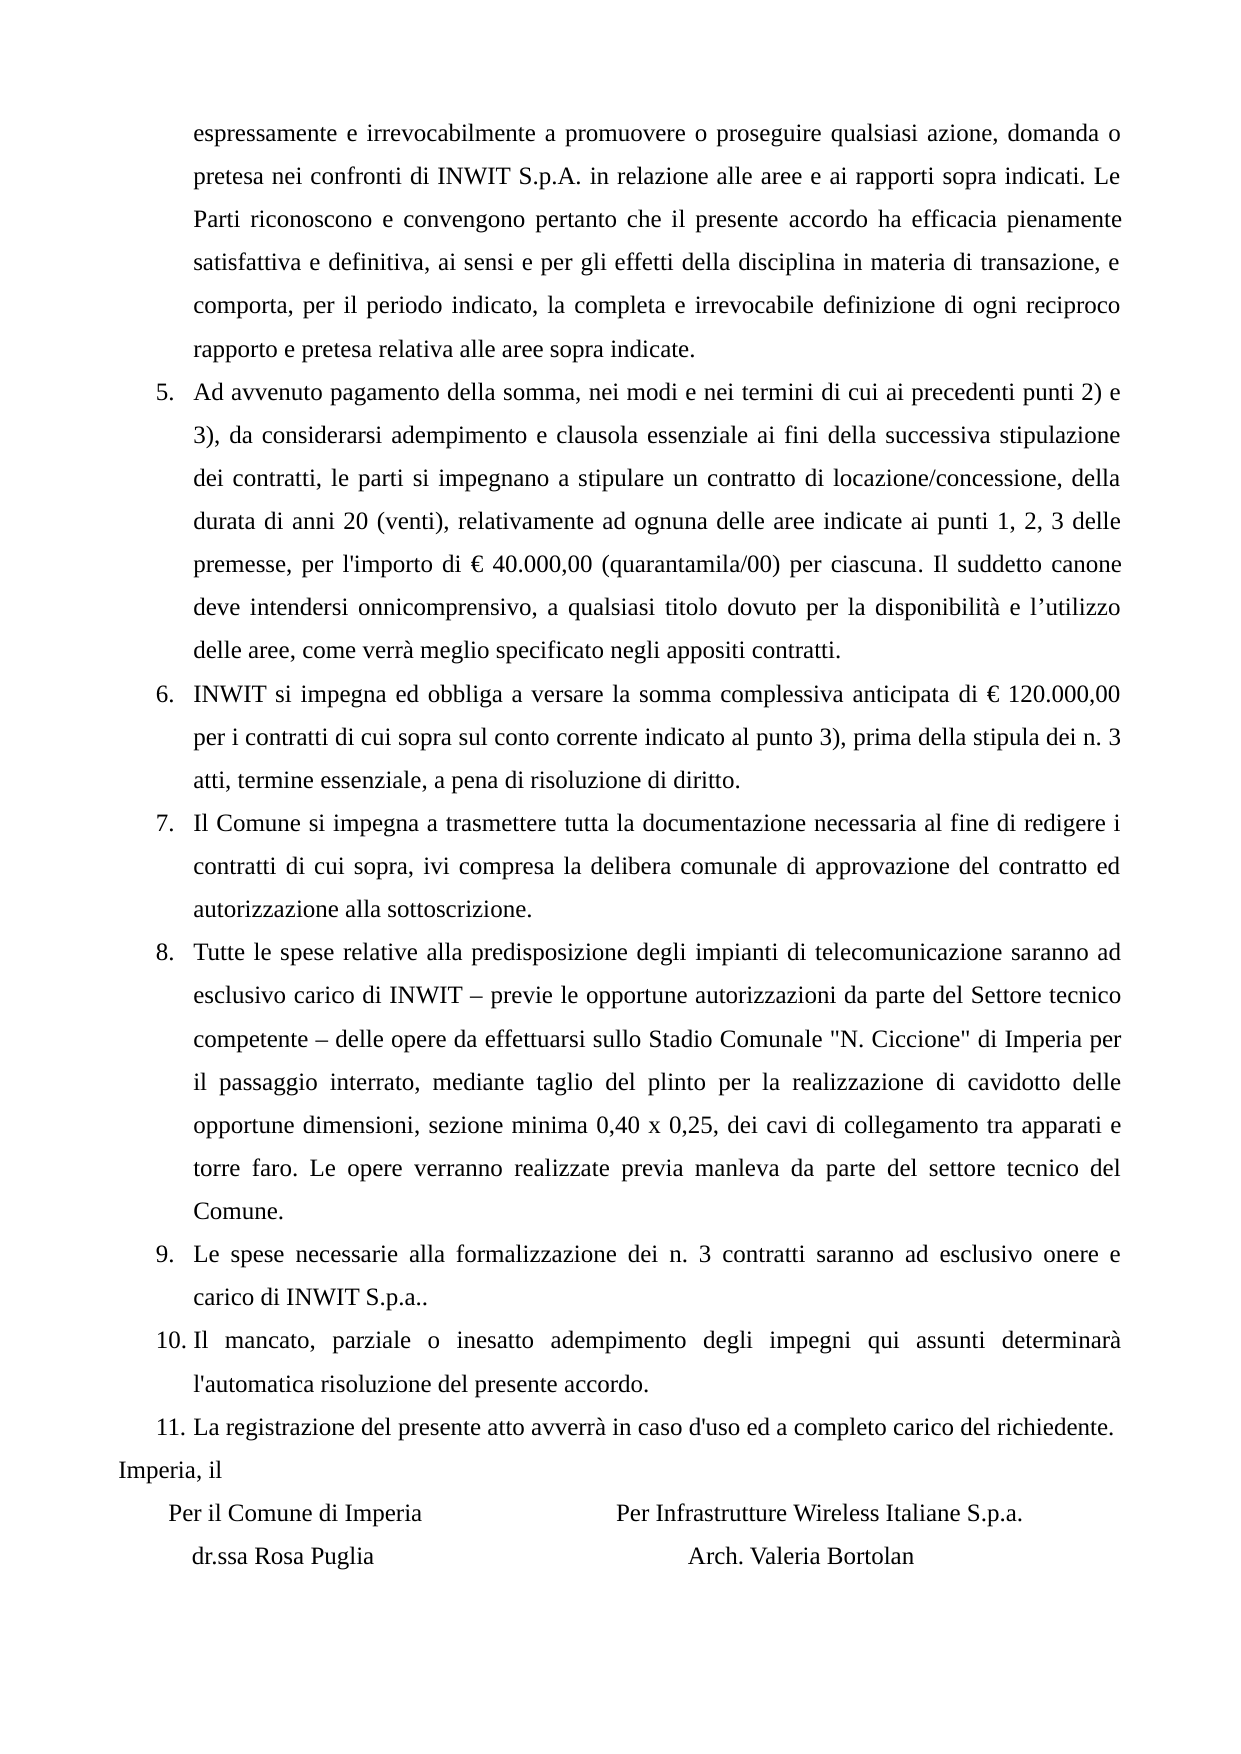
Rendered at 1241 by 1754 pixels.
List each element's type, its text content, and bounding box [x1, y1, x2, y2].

list espressamente e irrevocabilmente a promuovere o proseguire qualsiasi azione, domanda o pretesa nei confronti di INWIT S.p.A. in relazione alle aree e ai rapporti sopra indicati. Le Parti riconoscono e convengono pertanto che il presente accordo ha efficacia pienamente satisfattiva e definitiva, ai sensi e per gli effetti della disciplina in materia di transazione, e comporta, per il periodo indicato, la completa e irrevocabile definizione di ogni reciproco rapporto e pretesa relativa alle aree sopra indicate. [156, 118, 1122, 362]
list Il mancato, parziale o inesatto adempimento degli impegni qui assunti determinarà l'automatica risoluzione del presente accordo. [156, 1326, 1122, 1397]
list Tutte le spese relative alla predisposizione degli impianti di telecomunicazione saranno ad esclusivo carico di INWIT – previe le opportune autorizzazioni da parte del Settore tecnico competente – delle opere da effettuarsi sullo Stadio Comunale "N. Ciccione" di Imperia per il passaggio interrato, mediante taglio del plinto per la realizzazione di cavidotto delle opportune dimensioni, sezione minima 0,40 x 0,25, dei cavi di collegamento tra apparati e torre faro. Le opere verranno realizzate previa manleva da parte del settore tecnico del Comune. [156, 937, 1122, 1225]
text dr.ssa Rosa Puglia Arch. Valeria Bortolan [118, 1541, 1122, 1570]
list La registrazione del presente atto avverrà in caso d'uso ed a completo carico del richiedente. [156, 1412, 1122, 1441]
list Le spese necessarie alla formalizzazione dei n. 3 contratti saranno ad esclusivo onere e carico di INWIT S.p.a.. [156, 1239, 1122, 1311]
list Il Comune si impegna a trasmettere tutta la documentazione necessaria al fine di redigere i contratti di cui sopra, ivi compresa la delibera comunale di approvazione del contratto ed autorizzazione alla sottoscrizione. [156, 808, 1122, 923]
text Imperia, il [118, 1455, 1122, 1484]
list INWIT si impegna ed obbliga a versare la somma complessiva anticipata di € 120.000,00 per i contratti di cui sopra sul conto corrente indicato al punto 3), prima della stipula dei n. 3 atti, termine essenziale, a pena di risoluzione di diritto. [156, 679, 1122, 794]
list Ad avvenuto pagamento della somma, nei modi e nei termini di cui ai precedenti punti 2) e 3), da considerarsi adempimento e clausola essenziale ai fini della successiva stipulazione dei contratti, le parti si impegnano a stipulare un contratto di locazione/concessione, della durata di anni 20 (venti), relativamente ad ognuna delle aree indicate ai punti 1, 2, 3 delle premesse, per l'importo di € 40.000,00 (quarantamila/00) per ciascuna. Il suddetto canone deve intendersi onnicomprensivo, a qualsiasi titolo dovuto per la disponibilità e l’utilizzo delle aree, come verrà meglio specificato negli appositi contratti. [156, 377, 1122, 664]
text Per il Comune di Imperia Per Infrastrutture Wireless Italiane S.p.a. [118, 1498, 1122, 1527]
